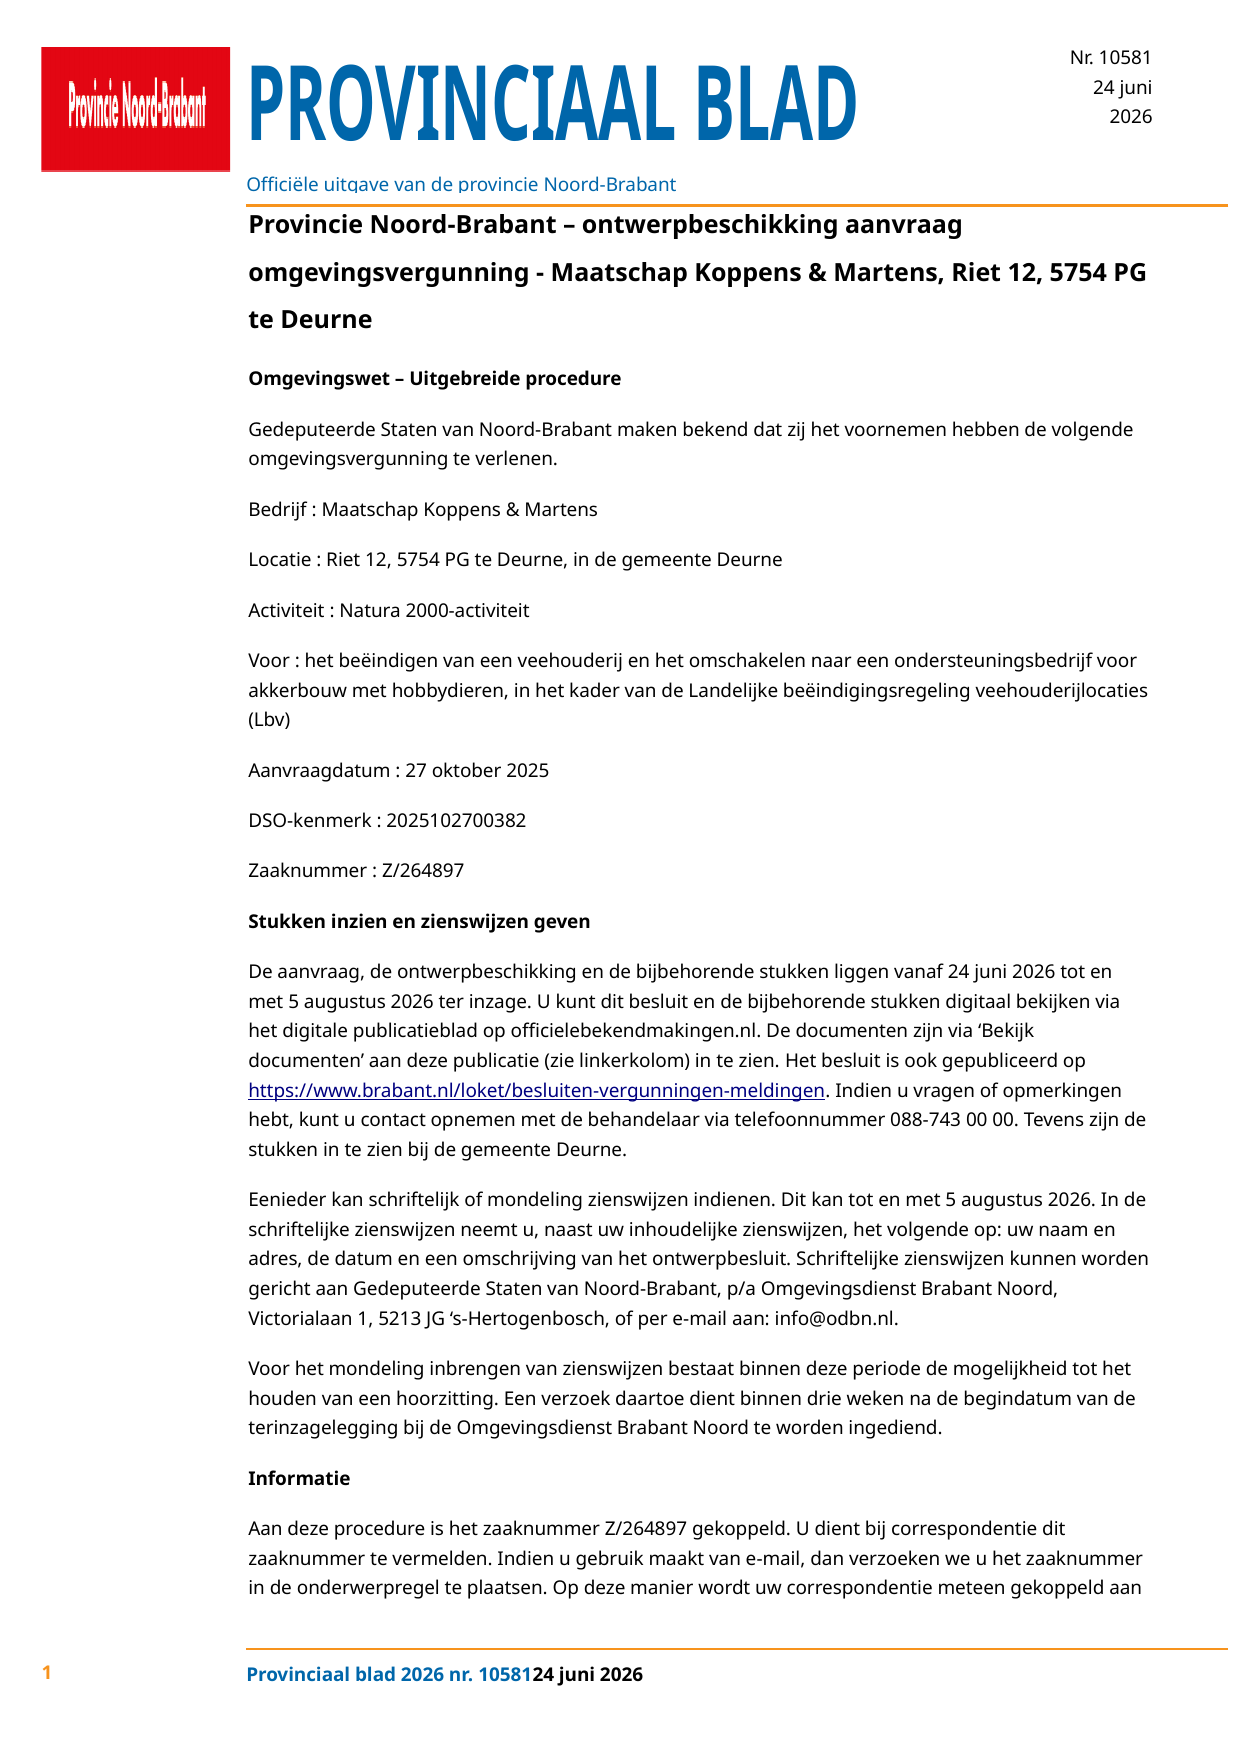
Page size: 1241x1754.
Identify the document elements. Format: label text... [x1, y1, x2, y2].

text Activiteit : Natura 2000-activiteit [248, 597, 1152, 622]
text Stukken inzien en zienswijzen geven [248, 908, 1152, 934]
text Omgevingswet – Uitgebreide procedure [248, 366, 1152, 391]
text DSO-kenmerk : 2025102700382 [248, 807, 1152, 833]
text Locatie : Riet 12, 5754 PG te Deurne, in de gemeente Deurne [248, 546, 1152, 572]
text Bedrijf : Maatschap Koppens & Martens [248, 496, 1152, 522]
text De aanvraag, de ontwerpbeschikking en de bijbehorende stukken liggen vanaf 24 juni 2026 tot en met 5 augustus 2026 ter inzage. U kunt dit besluit en de bijbehorende stukken digitaal bekijken via het digitale publicatieblad op officielebekendmakingen.nl. De documenten zijn via ‘Bekijk documenten’ aan deze publicatie (zie linkerkolom) in te zien. Het besluit is ook gepubliceerd op https://www.brabant.nl/loket/besluiten-vergunningen-meldingen. Indien u vragen of opmerkingen hebt, kunt u contact opnemen met de behandelaar via telefoonnummer 088-743 00 00. Tevens zijn de stukken in te zien bij de gemeente Deurne. [248, 958, 1152, 1162]
text Provincie Noord-Brabant – ontwerpbeschikking aanvraag omgevingsvergunning - Maatschap Koppens & Martens, Riet 12, 5754 PG te Deurne [248, 207, 1152, 336]
picture [41, 47, 231, 172]
text Eenieder kan schriftelijk of mondeling zienswijzen indienen. Dit kan tot en met 5 augustus 2026. In de schriftelijke zienswijzen neemt u, naast uw inhoudelijke zienswijzen, het volgende op: uw naam en adres, de datum en een omschrijving van het ontwerpbesluit. Schriftelijke zienswijzen kunnen worden gericht aan Gedeputeerde Staten van Noord-Brabant, p/a Omgevingsdienst Brabant Noord, Victorialaan 1, 5213 JG ‘s-Hertogenbosch, of per e-mail aan: info@odbn.nl. [248, 1186, 1152, 1330]
text Gedeputeerde Staten van Noord-Brabant maken bekend dat zij het voornemen hebben de volgende omgevingsvergunning te verlenen. [248, 416, 1152, 471]
text Informatie [248, 1465, 1152, 1490]
text Zaaknummer : Z/264897 [248, 858, 1152, 883]
text Voor het mondeling inbrengen van zienswijzen bestaat binnen deze periode de mogelijkheid tot het houden van een hoorzitting. Een verzoek daartoe dient binnen drie weken na de begindatum van de terinzagelegging bij de Omgevingsdienst Brabant Noord te worden ingediend. [248, 1355, 1152, 1440]
text Voor : het beëindigen van een veehouderij en het omschakelen naar een ondersteuningsbedrijf voor akkerbouw met hobbydieren, in het kader van de Landelijke beëindigingsregeling veehouderijlocaties (Lbv) [248, 647, 1152, 732]
text Aan deze procedure is het zaaknummer Z/264897 gekoppeld. U dient bij correspondentie dit zaaknummer te vermelden. Indien u gebruik maakt van e-mail, dan verzoeken we u het zaaknummer in de onderwerpregel te plaatsen. Op deze manier wordt uw correspondentie meteen gekoppeld aan [248, 1515, 1152, 1600]
text Aanvraagdatum : 27 oktober 2025 [248, 757, 1152, 782]
